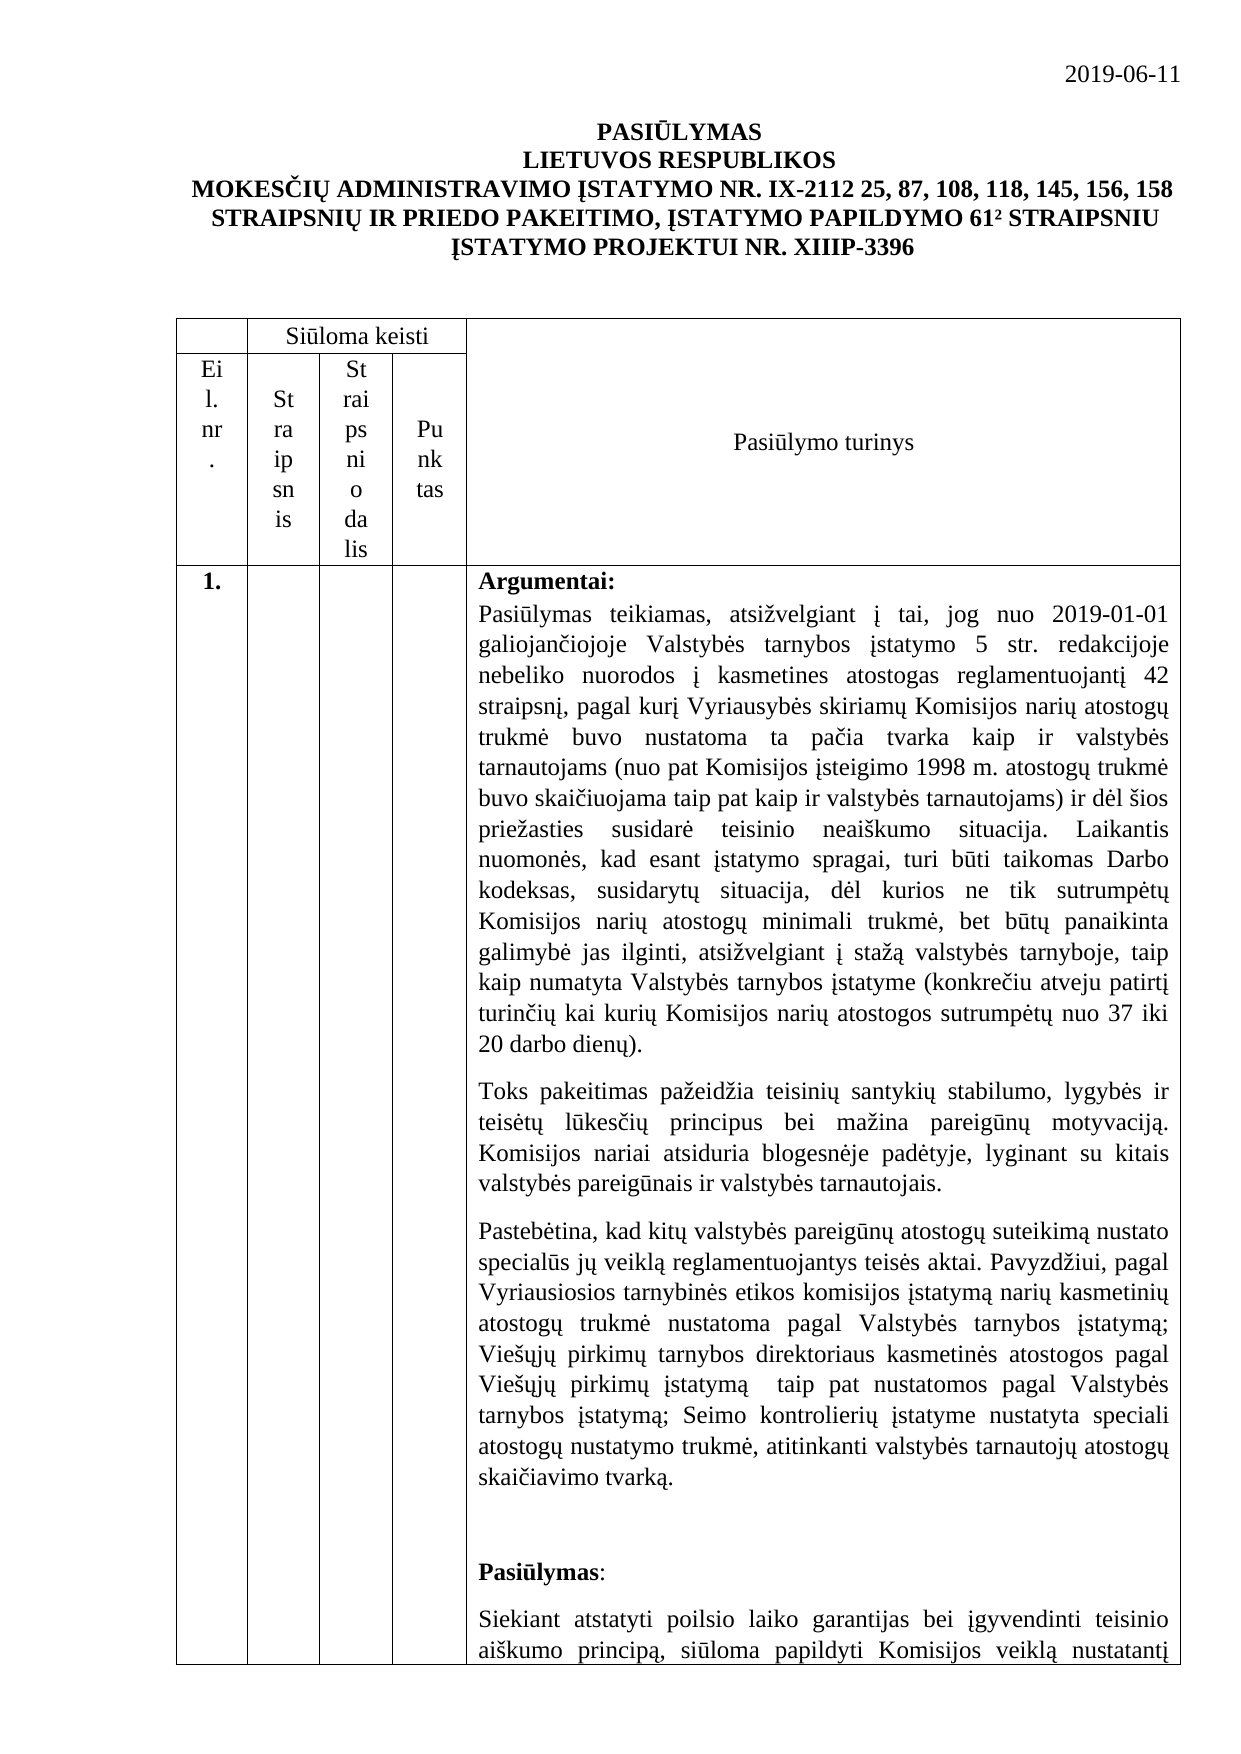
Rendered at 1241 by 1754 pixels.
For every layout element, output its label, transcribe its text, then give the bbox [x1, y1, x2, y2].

table_cell Straipsnis [248, 354, 319, 565]
table_header Siūloma keisti [248, 319, 466, 353]
table_cell Punktas [393, 354, 466, 565]
text PASIŪLYMAS [177, 117, 1181, 145]
table_cell Straipsnio dalis [320, 354, 392, 565]
text MOKESČIŲ ADMINISTRAVIMO ĮSTATYMO NR. IX-2112 25, 87, 108, 118, 145, 156, 158 [177, 174, 1181, 203]
table_cell Eil. nr. [177, 354, 247, 565]
table_cell Argumentai: Pasiūlymas teikiamas, atsižvelgiant į tai, jog nuo 2019-01-01 galiojančiojoje Valstybės tarnybos įstatymo 5 str. redakcijoje nebeliko nuorodos į kasmetines atostogas reglamentuojantį 42 straipsnį, pagal kurį Vyriausybės skiriamų Komisijos narių atostogų trukmė buvo nustatoma ta pačia tvarka kaip ir valstybės tarnautojams (nuo pat Komisijos įsteigimo 1998 m. atostogų trukmė buvo skaičiuojama taip pat kaip ir valstybės tarnautojams) ir dėl šios priežasties susidarė teisinio neaiškumo situacija. Laikantis nuomonės, kad esant įstatymo spragai, turi būti taikomas Darbo kodeksas, susidarytų situacija, dėl kurios ne tik sutrumpėtų Komisijos narių atostogų minimali trukmė, bet būtų panaikinta galimybė jas ilginti, atsižvelgiant į stažą valstybės tarnyboje, taip kaip numatyta Valstybės tarnybos įstatyme (konkrečiu atveju patirtį turinčių kai kurių Komisijos narių atostogos sutrumpėtų nuo 37 iki 20 darbo dienų). Toks pakeitimas pažeidžia teisinių santykių stabilumo, lygybės ir teisėtų lūkesčių principus bei mažina pareigūnų motyvaciją. Komisijos nariai atsiduria blogesnėje padėtyje, lyginant su kitais valstybės pareigūnais ir valstybės tarnautojais. Pastebėtina, kad kitų valstybės pareigūnų atostogų suteikimą nustato specialūs jų veiklą reglamentuojantys teisės aktai. Pavyzdžiui, pagal Vyriausiosios tarnybinės etikos komisijos įstatymą narių kasmetinių atostogų trukmė nustatoma pagal Valstybės tarnybos įstatymą; Viešųjų pirkimų tarnybos direktoriaus kasmetinės atostogos pagal Viešųjų pirkimų įstatymą taip pat nustatomos pagal Valstybės tarnybos įstatymą; Seimo kontrolierių įstatyme nustatyta speciali atostogų nustatymo trukmė, atitinkanti valstybės tarnautojų atostogų skaičiavimo tvarką. Pasiūlymas: Siekiant atstatyti poilsio laiko garantijas bei įgyvendinti teisinio aiškumo principą, siūloma papildyti Komisijos veiklą nustatantį [467, 566, 1180, 1663]
text STRAIPSNIŲ ir PRIEDO PAKEITIMo, Įstatymo papildymo 61² straipsniU [177, 203, 1181, 232]
table_cell 1. [177, 566, 247, 1663]
text 2019-06-11 [177, 59, 1181, 88]
table_cell [320, 566, 392, 1663]
table_cell [248, 566, 319, 1663]
table_cell [393, 566, 466, 1663]
text ĮSTATYMO PROJEKTUI NR. XIIIP-3396 [177, 232, 1181, 260]
table_header Pasiūlymo turinys [467, 319, 1180, 565]
text LIETUVOS RESPUBLIKOS [177, 145, 1181, 174]
table_header [177, 319, 247, 353]
